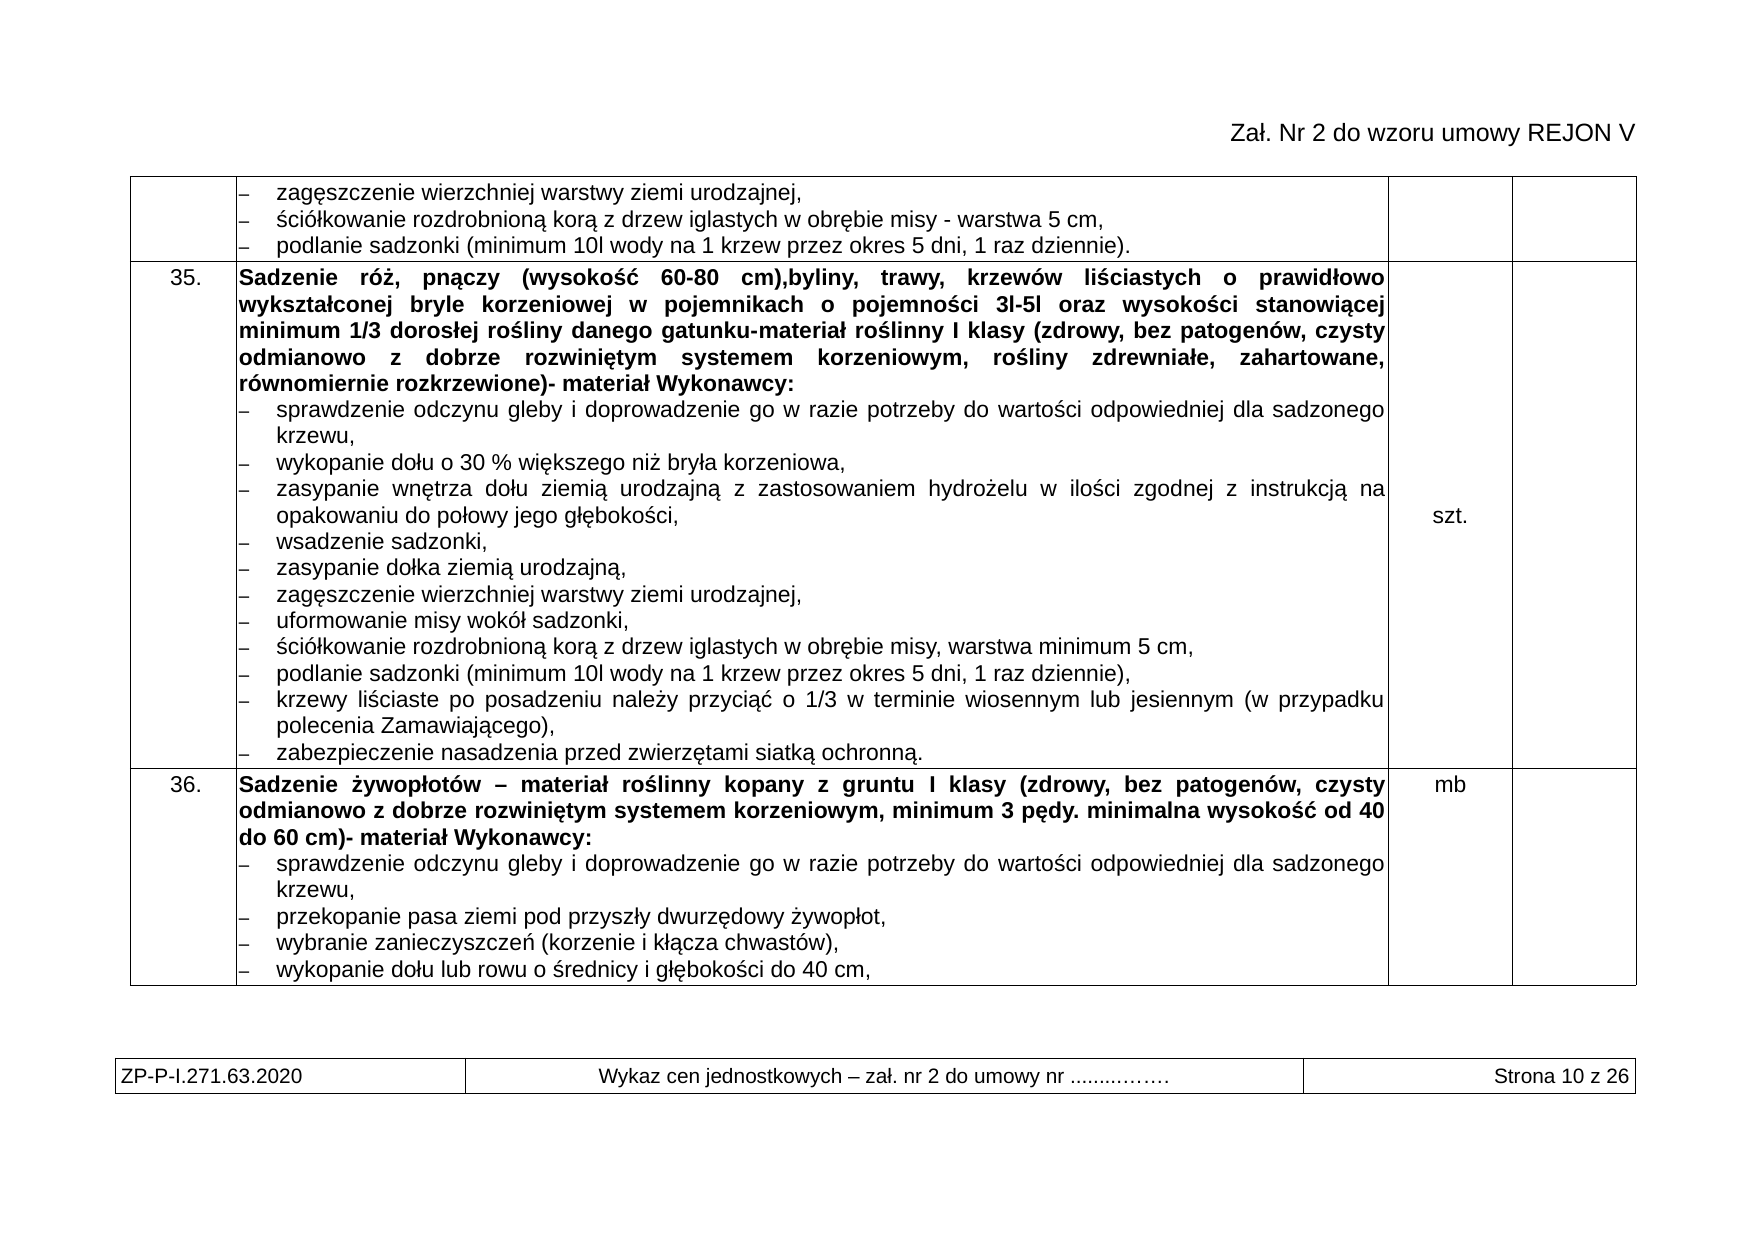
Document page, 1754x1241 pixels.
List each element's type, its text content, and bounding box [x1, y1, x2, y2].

table_cell Sadzenie żywopłotów – materiał roślinny kopany z gruntu I klasy (zdrowy, bez patogenów, czysty odmianowo z dobrze rozwiniętym systemem korzeniowym, minimum 3 pędy. minimalna wysokość od 40 do 60 cm)- materiał Wykonawcy: sprawdzenie odczynu gleby i doprowadzenie go w razie potrzeby do wartości odpowiedniej dla sadzonego krzewu, przekopanie pasa ziemi pod przyszły dwurzędowy żywopłot, wybranie zanieczyszczeń (korzenie i kłącza chwastów), wykopanie dołu lub rowu o średnicy i głębokości do 40 cm, wysypanie wnętrza dołu ziemią urodzajną z zastosowaniem hydrożelu w ilości zgodnej z instrukcją na opakowaniu do połowy jego głębokości, wysadzenie sadzonek w dwóch równoległych rzędach w trójkąt (6 sadzonek na 1 mb), zasypanie roślin ziemią urodzajną, zagęszczenie wierzchniej warstwy ziemi urodzajnej, ściółkowanie rozdrobnioną korą z drzew iglastych w obrębie misy, warstwa 5 cm, po posadzeniu należy przyciąć o 1/3 w terminie wiosennym lub jesiennym (w przypadku polecenia Zamawiającego), podlanie sadzonek (minimum 10 l wody na 1 m² przez okres 5 dni, 1 raz dziennie), zagęszczenie wierzchniej warstwy ziemi urodzajnej, uporządkowaniu miejsca pracy. [237, 769, 1388, 985]
table_cell [1513, 177, 1636, 261]
table_cell [131, 177, 236, 261]
table_cell mb [1389, 769, 1512, 985]
table_cell [131, 262, 236, 768]
table_cell Sadzenie krzewów iglastych o prawidłowo wykształconej bryle korzeniowej w pojemnikach o pojemności 3l-5l oraz wysokości stanowiącej minimum 1/3 dorosłej rośliny danego gatunku lub płożących o średnicy minimum 30 cm - materiał roślinny I klasy (zdrowy, bez patogenów, czysty odmianowo z dobrze rozwiniętym systemem korzeniowym, rośliny zdrewniałe, zahartowane, równomiernie rozkrzewione)- materiał Wykonawcy: sprawdzenie odczynu gleby i doprowadzenie go w razie potrzeby do wartości odpowiedniej dla sadzonego krzewu, wykopanie dołu o 30 % większego niż bryła korzeniowa, zasypanie wnętrza dołu ziemią urodzajną z zastosowaniem hydrożelu w ilości zgodnej z instrukcją na opakowaniu do połowy jego głębokości, wsadzenie sadzonki, zasypanie dołka ziemią urodzajną, zagęszczenie wierzchniej warstwy ziemi urodzajnej, ściółkowanie rozdrobnioną korą z drzew iglastych w obrębie misy - warstwa 5 cm, podlanie sadzonki (minimum 10l wody na 1 krzew przez okres 5 dni, 1 raz dziennie). [237, 177, 1388, 261]
table_cell [1389, 177, 1512, 261]
table_cell [1513, 262, 1636, 768]
table_cell szt. [1389, 262, 1512, 768]
table_cell [1513, 769, 1636, 985]
table_cell Sadzenie róż, pnączy (wysokość 60-80 cm),byliny, trawy, krzewów liściastych o prawidłowo wykształconej bryle korzeniowej w pojemnikach o pojemności 3l-5l oraz wysokości stanowiącej minimum 1/3 dorosłej rośliny danego gatunku-materiał roślinny I klasy (zdrowy, bez patogenów, czysty odmianowo z dobrze rozwiniętym systemem korzeniowym, rośliny zdrewniałe, zahartowane, równomiernie rozkrzewione)- materiał Wykonawcy: sprawdzenie odczynu gleby i doprowadzenie go w razie potrzeby do wartości odpowiedniej dla sadzonego krzewu, wykopanie dołu o 30 % większego niż bryła korzeniowa, zasypanie wnętrza dołu ziemią urodzajną z zastosowaniem hydrożelu w ilości zgodnej z instrukcją na opakowaniu do połowy jego głębokości, wsadzenie sadzonki, zasypanie dołka ziemią urodzajną, zagęszczenie wierzchniej warstwy ziemi urodzajnej, uformowanie misy wokół sadzonki, ściółkowanie rozdrobnioną korą z drzew iglastych w obrębie misy, warstwa minimum 5 cm, podlanie sadzonki (minimum 10l wody na 1 krzew przez okres 5 dni, 1 raz dziennie), krzewy liściaste po posadzeniu należy przyciąć o 1/3 w terminie wiosennym lub jesiennym (w przypadku polecenia Zamawiającego), zabezpieczenie nasadzenia przed zwierzętami siatką ochronną. [237, 262, 1388, 768]
table_cell [131, 769, 236, 985]
